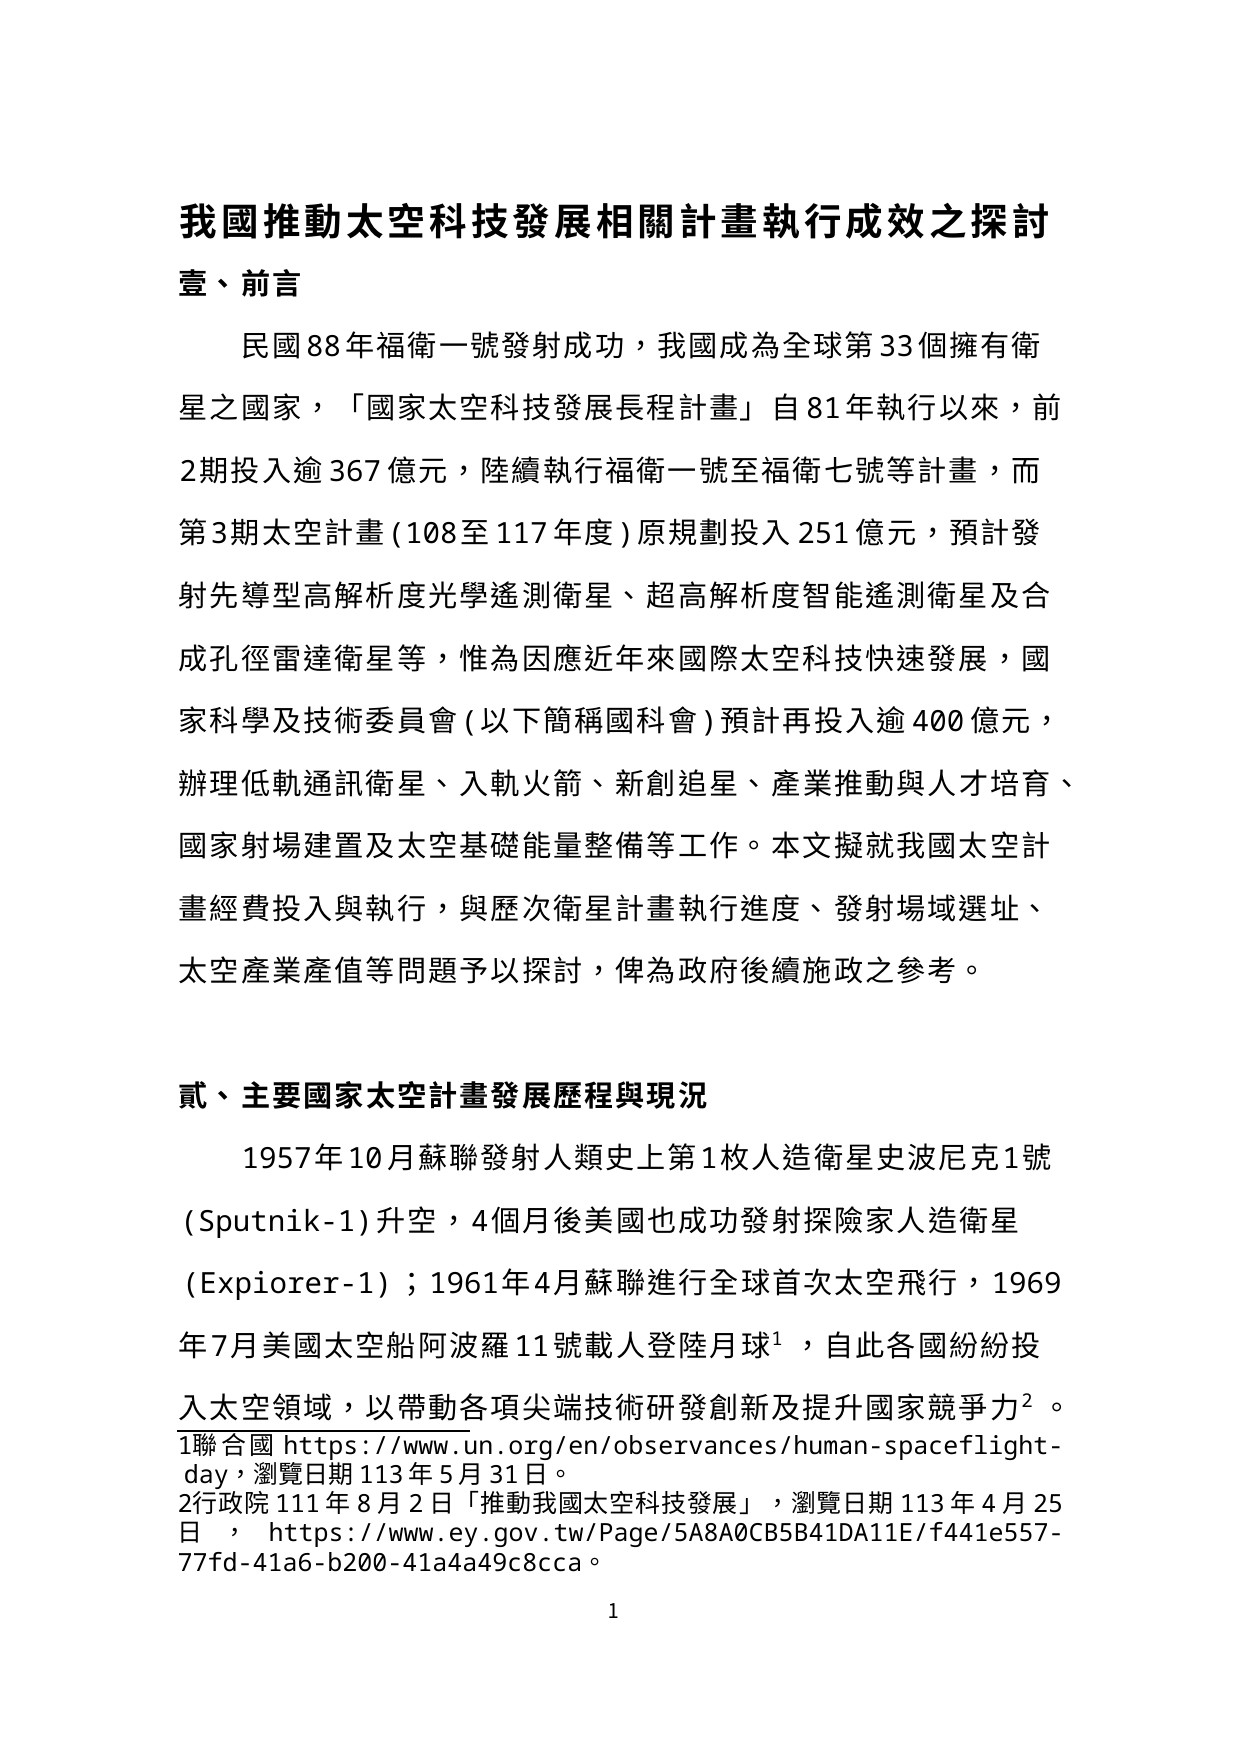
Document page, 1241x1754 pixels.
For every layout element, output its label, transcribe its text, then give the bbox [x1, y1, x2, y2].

text 我國推動太空科技發展相關計畫執行成效之探討 [177, 177, 1063, 240]
text 民國88年福衛一號發射成功，我國成為全球第33個擁有衛星之國家，「國家太空科技發展長程計畫」自81年執行以來，前2期投入逾367億元，陸續執行福衛一號至福衛七號等計畫，而第3期太空計畫(108至117年度)原規劃投入251億元，預計發射先導型高解析度光學遙測衛星、超高解析度智能遙測衛星及合成孔徑雷達衛星等，惟為因應近年來國際太空科技快速發展，國家科學及技術委員會(以下簡稱國科會)預計再投入逾400億元，辦理低軌通訊衛星、入軌火箭、新創追星、產業推動與人才培育、國家射場建置及太空基礎能量整備等工作。本文擬就我國太空計畫經費投入與執行，與歷次衛星計畫執行進度、發射場域選址、太空產業產值等問題予以探討，俾為政府後續施政之參考。 [177, 302, 1063, 990]
text 壹、前言 [177, 240, 1063, 302]
text 行政院111年8月2日「推動我國太空科技發展」，瀏覽日期113年4月25日，https://www.ey.gov.tw/Page/5A8A0CB5B41DA11E/f441e557-77fd-41a6-b200-41a4a49c8cca。 [177, 1489, 1063, 1577]
text 貳、主要國家太空計畫發展歷程與現況 [177, 1052, 1063, 1115]
text 1957年10月蘇聯發射人類史上第1枚人造衛星史波尼克1號(Sputnik-1)升空，4個月後美國也成功發射探險家人造衛星(Expiorer-1)；1961年4月蘇聯進行全球首次太空飛行，1969年7月美國太空船阿波羅11號載人登陸月球，自此各國紛紛投入太空領域，以帶動各項尖端技術研發創新及提升國家競爭力。 [177, 1115, 1063, 1427]
text 聯合國https://www.un.org/en/observances/human-spaceflight-day，瀏覽日期113年5月31日。 [177, 1431, 1063, 1489]
